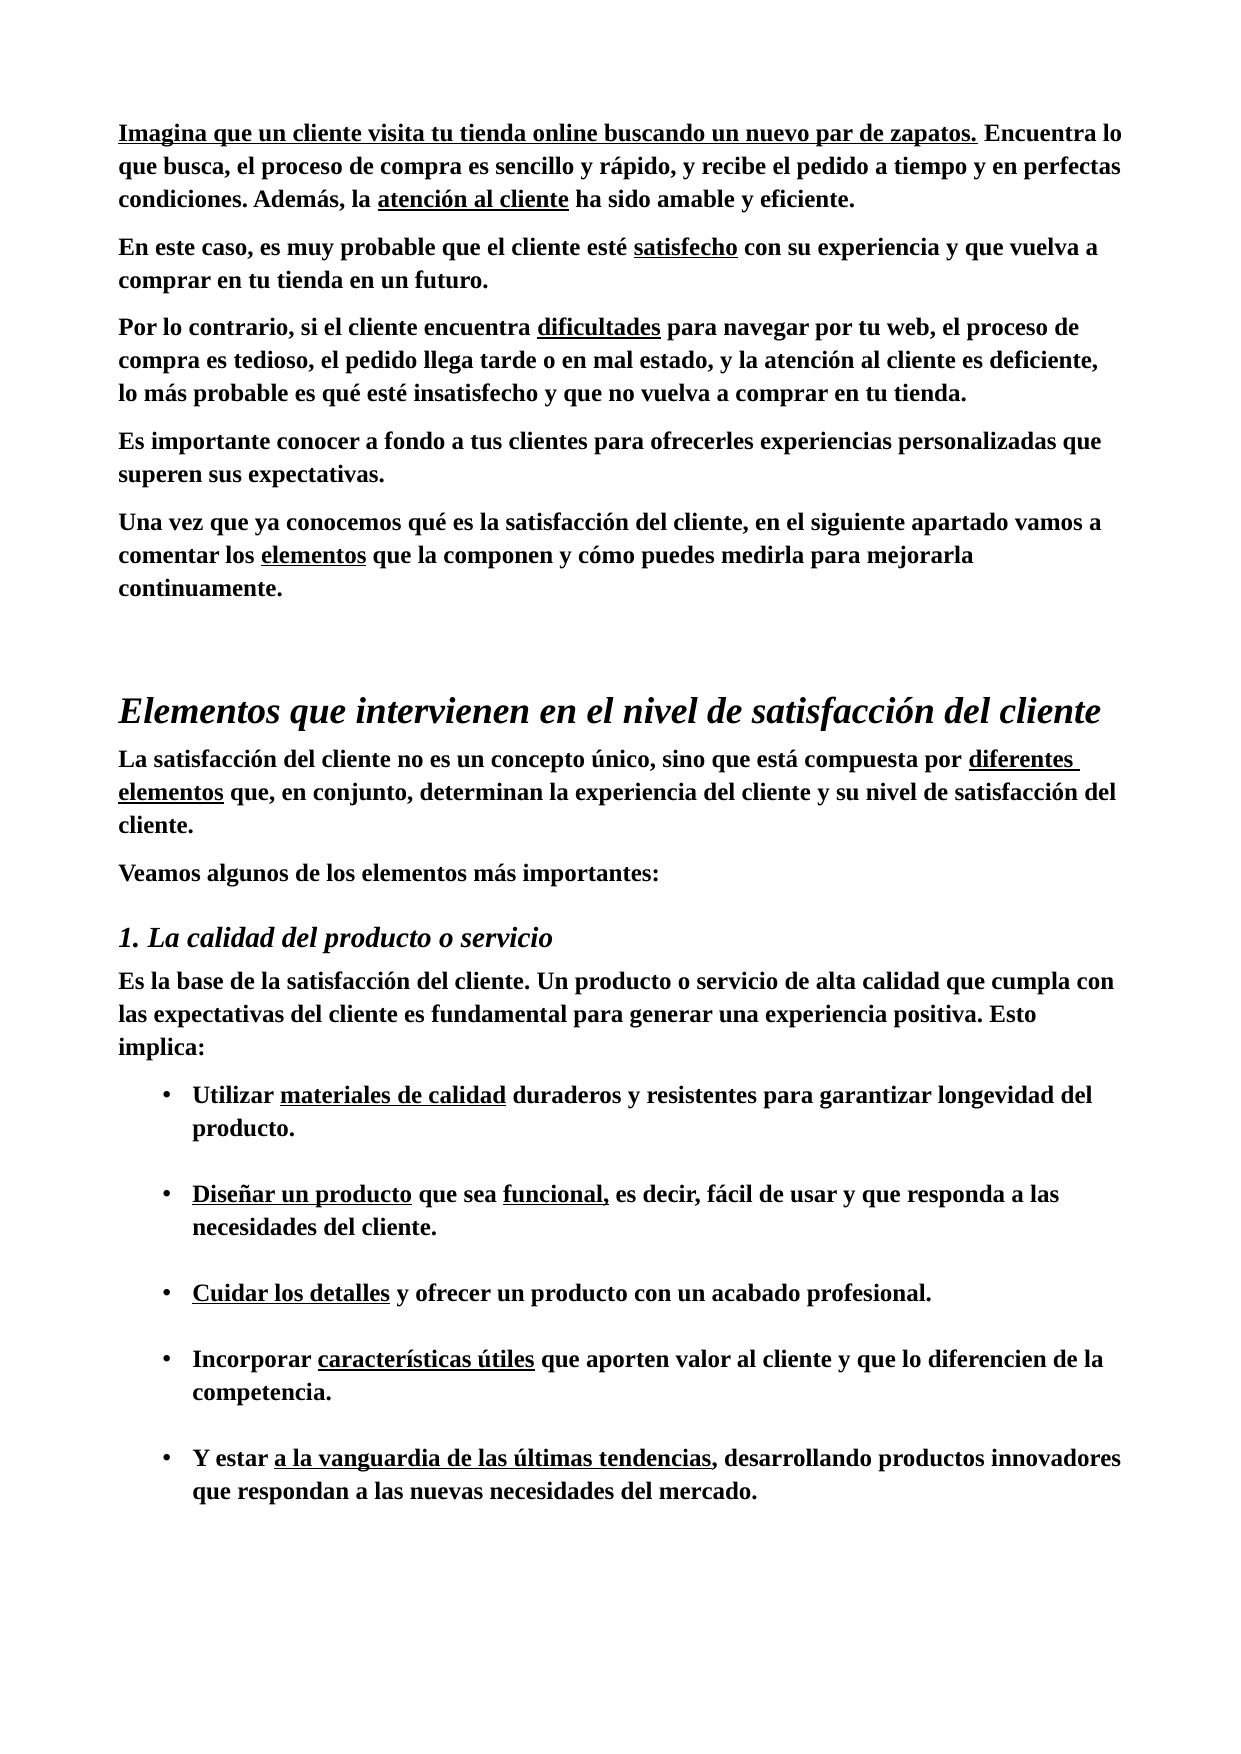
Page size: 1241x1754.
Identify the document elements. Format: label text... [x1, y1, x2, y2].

list Incorporar características útiles que aporten valor al cliente y que lo diferencien de la competencia. [162, 1344, 1122, 1406]
subtitle Elementos que intervienen en el nivel de satisfacción del cliente [118, 689, 1122, 732]
text Es importante conocer a fondo a tus clientes para ofrecerles experiencias personalizadas que superen sus expectativas. [118, 426, 1122, 488]
text Imagina que un cliente visita tu tienda online buscando un nuevo par de zapatos. Encuentra lo que busca, el proceso de compra es sencillo y rápido, y recibe el pedido a tiempo y en perfectas condiciones. Además, la atención al cliente ha sido amable y eficiente. [118, 118, 1122, 213]
list Cuidar los detalles y ofrecer un producto con un acabado profesional. [162, 1278, 1122, 1307]
text En este caso, es muy probable que el cliente esté satisfecho con su experiencia y que vuelva a comprar en tu tienda en un futuro. [118, 232, 1122, 293]
list Utilizar materiales de calidad duraderos y resistentes para garantizar longevidad del producto. [162, 1080, 1122, 1142]
list Diseñar un producto que sea funcional, es decir, fácil de usar y que responda a las necesidades del cliente. [162, 1179, 1122, 1241]
text Veamos algunos de los elementos más importantes: [118, 858, 1122, 887]
text La satisfacción del cliente no es un concepto único, sino que está compuesta por diferentes elementos que, en conjunto, determinan la experiencia del cliente y su nivel de satisfacción del cliente. [118, 744, 1122, 839]
list Y estar a la vanguardia de las últimas tendencias, desarrollando productos innovadores que respondan a las nuevas necesidades del mercado. [162, 1443, 1122, 1505]
text Una vez que ya conocemos qué es la satisfacción del cliente, en el siguiente apartado vamos a comentar los elementos que la componen y cómo puedes medirla para mejorarla continuamente. [118, 507, 1122, 601]
subtitle 1. La calidad del producto o servicio [118, 920, 1122, 954]
text Por lo contrario, si el cliente encuentra dificultades para navegar por tu web, el proceso de compra es tedioso, el pedido llega tarde o en mal estado, y la atención al cliente es deficiente, lo más probable es qué esté insatisfecho y que no vuelva a comprar en tu tienda. [118, 312, 1122, 407]
text Es la base de la satisfacción del cliente. Un producto o servicio de alta calidad que cumpla con las expectativas del cliente es fundamental para generar una experiencia positiva. Esto implica: [118, 966, 1122, 1061]
